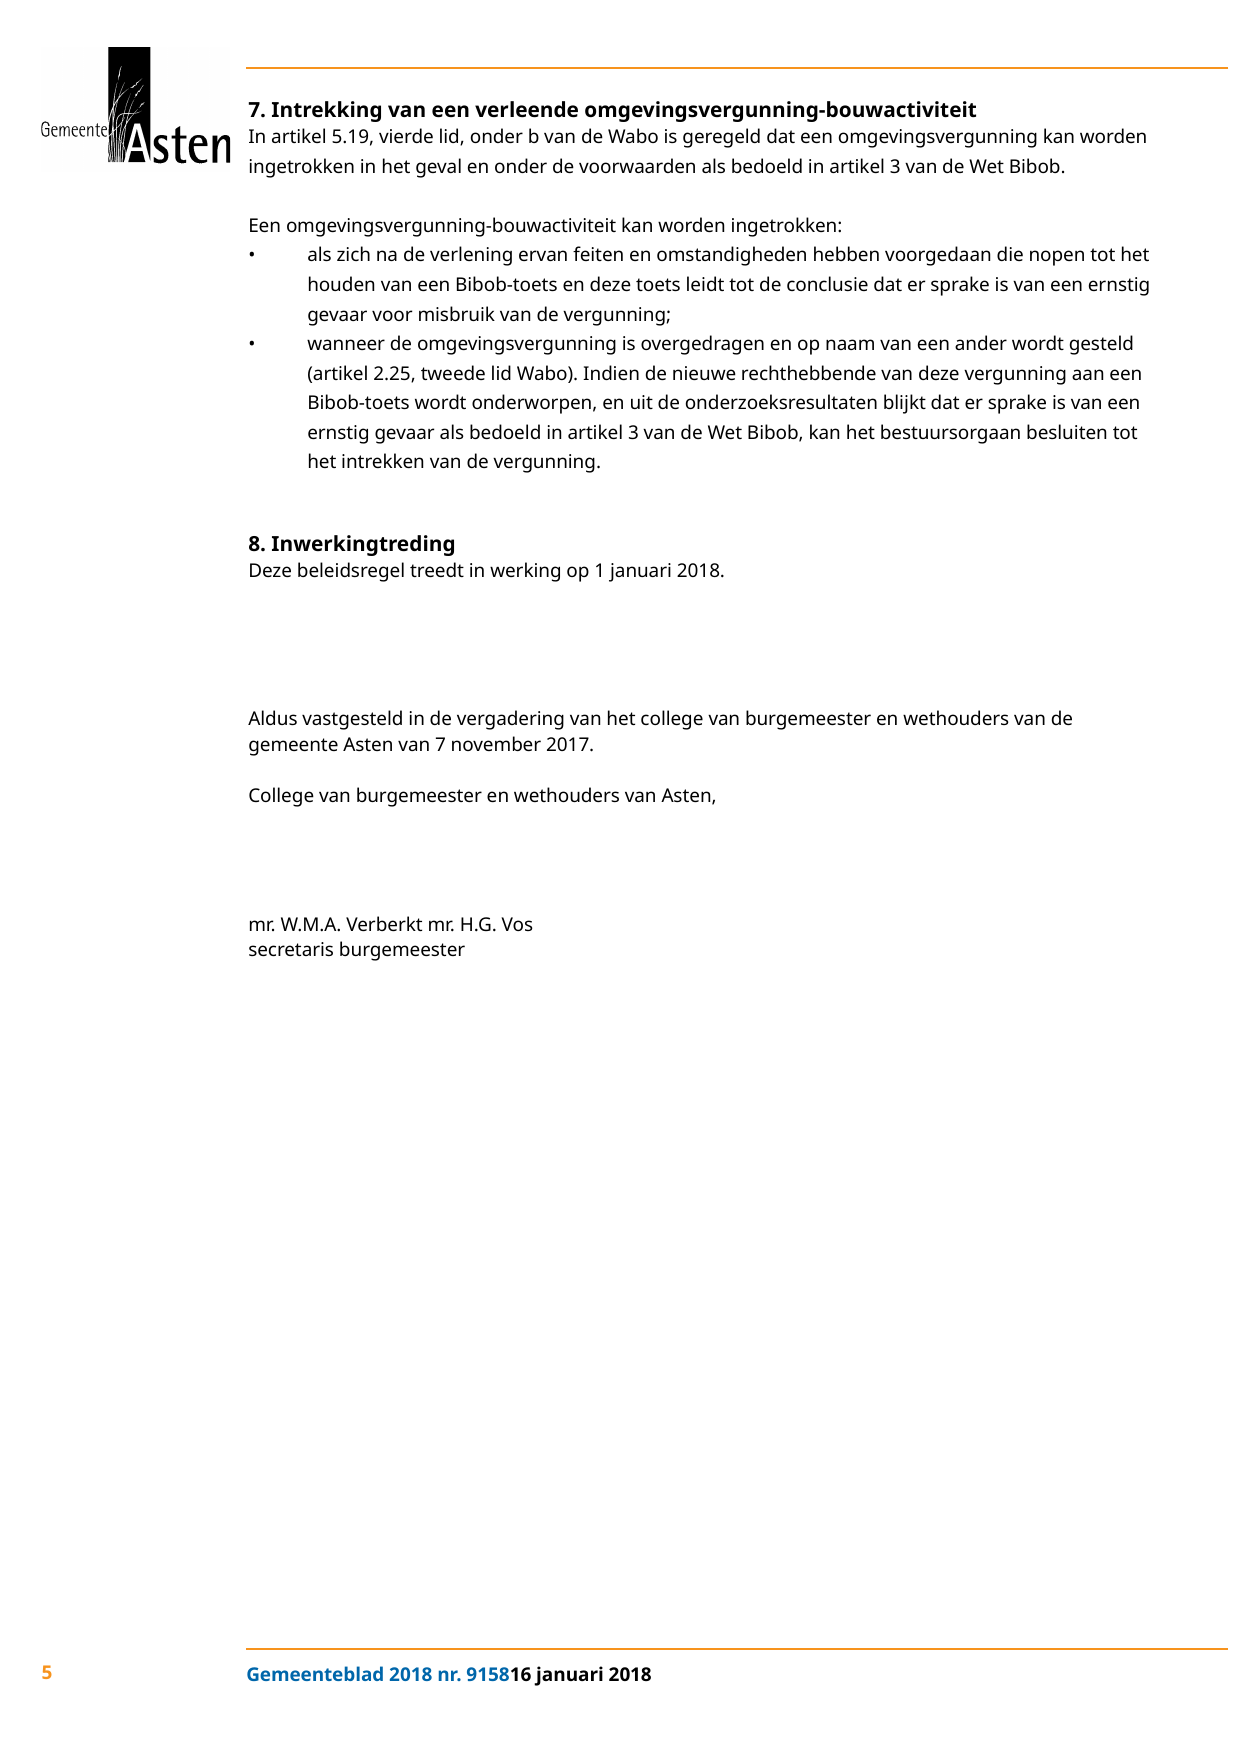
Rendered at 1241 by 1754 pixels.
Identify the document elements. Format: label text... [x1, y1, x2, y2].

text College van burgemeester en wethouders van Asten, [248, 782, 1152, 808]
text mr. W.M.A. Verberkt mr. H.G. Vos [248, 911, 1152, 937]
text Deze beleidsregel treedt in werking op 1 januari 2018. [248, 557, 1152, 583]
text Aldus vastgesteld in de vergadering van het college van burgemeester en wethouders van de gemeente Asten van 7 november 2017. [248, 705, 1152, 756]
list wanneer de omgevingsvergunning is overgedragen en op naam van een ander wordt gesteld (artikel 2.25, tweede lid Wabo). Indien de nieuwe rechthebbende van deze vergunning aan een Bibob-toets wordt onderworpen, en uit de onderzoeksresultaten blijkt dat er sprake is van een ernstig gevaar als bedoeld in artikel 3 van de Wet Bibob, kan het bestuursorgaan besluiten tot het intrekken van de vergunning. [248, 330, 1152, 474]
text In artikel 5.19, vierde lid, onder b van de Wabo is geregeld dat een omgevingsvergunning kan worden ingetrokken in het geval en onder de voorwaarden als bedoeld in artikel 3 van de Wet Bibob. [248, 123, 1152, 178]
text secretaris burgemeester [248, 937, 1152, 962]
list als zich na de verlening ervan feiten en omstandigheden hebben voorgedaan die nopen tot het houden van een Bibob-toets en deze toets leidt tot de conclusie dat er sprake is van een ernstig gevaar voor misbruik van de vergunning; [248, 242, 1152, 326]
text 8. Inwerkingtreding [248, 529, 1152, 557]
text Een omgevingsvergunning-bouwactiviteit kan worden ingetrokken: [248, 212, 1152, 238]
text 7. Intrekking van een verleende omgevingsvergunning-bouwactiviteit [248, 95, 1152, 123]
picture [41, 47, 231, 172]
